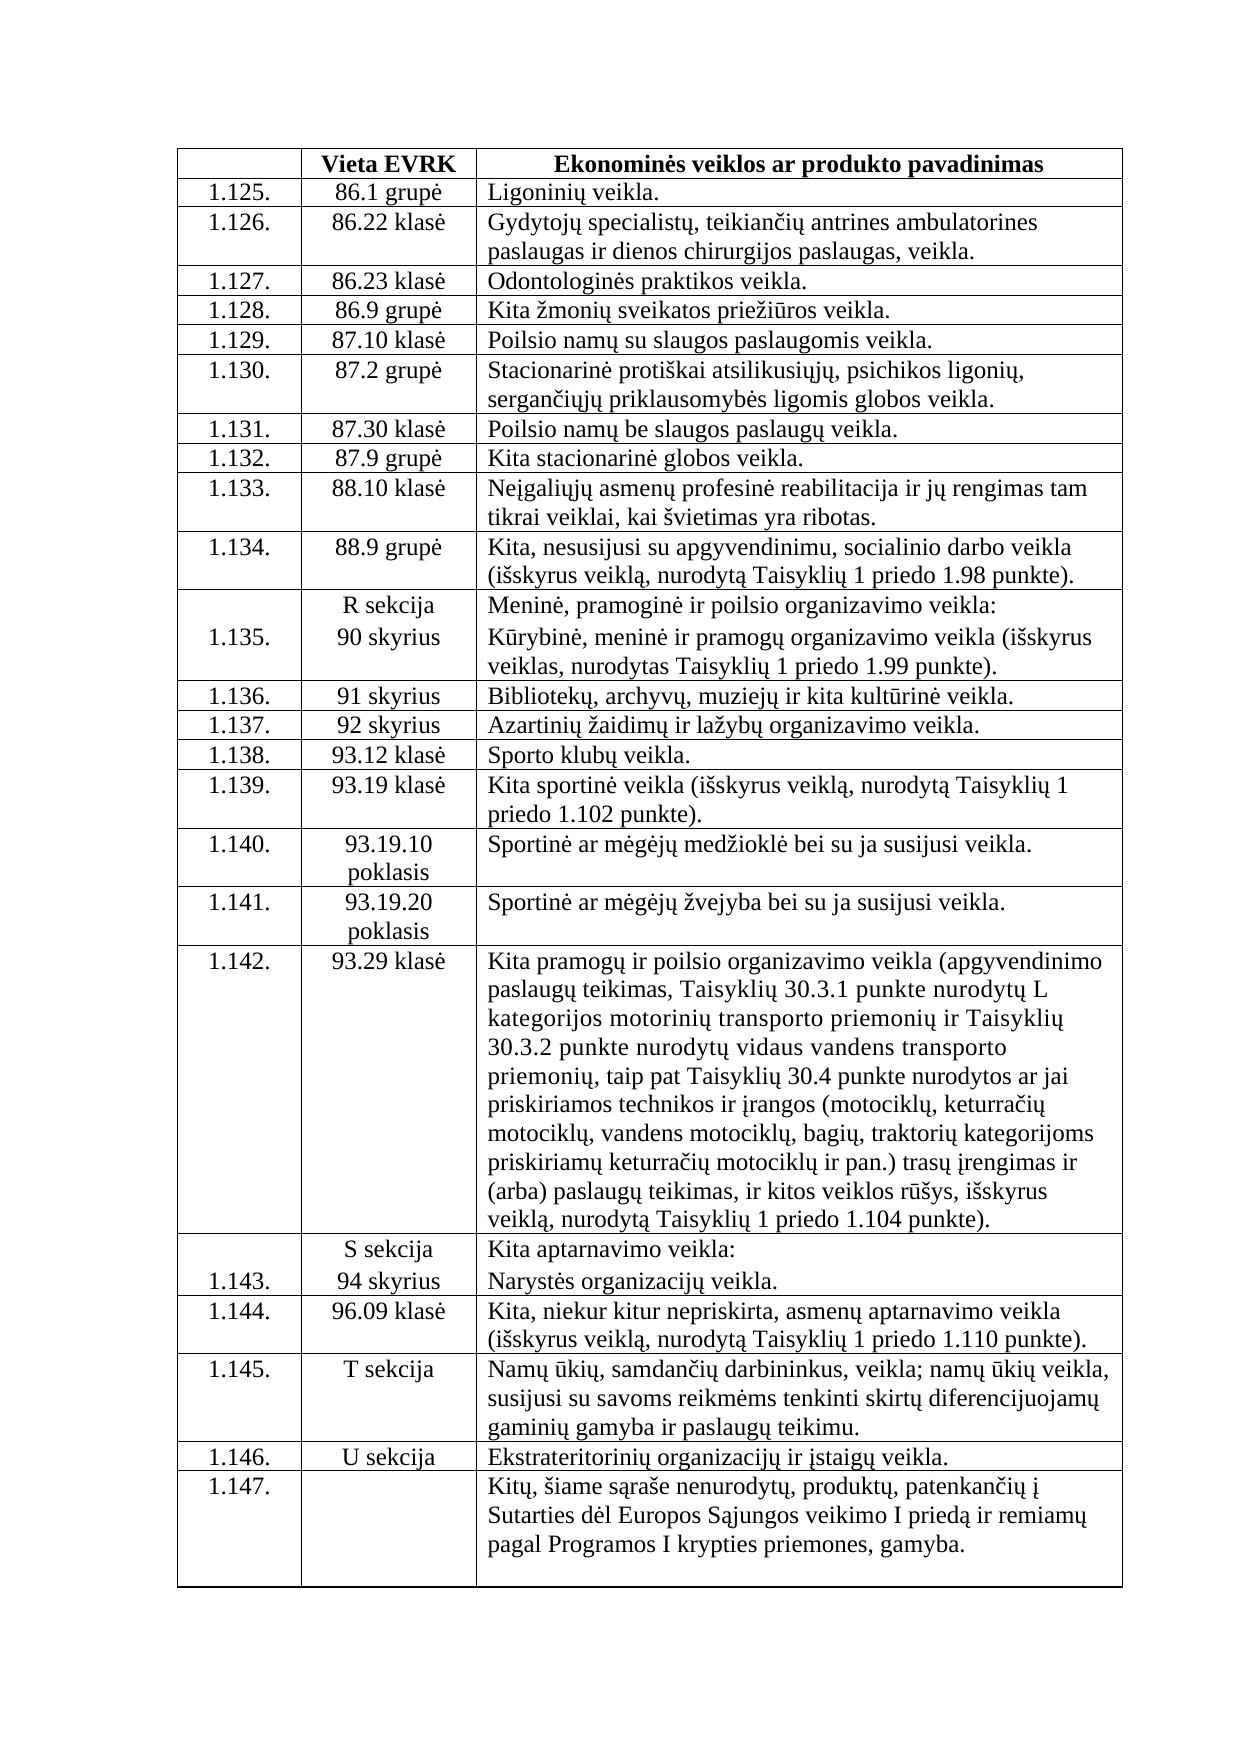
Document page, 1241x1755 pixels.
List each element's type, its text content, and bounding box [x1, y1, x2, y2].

table_cell Kūrybinė, meninė ir pramogų organizavimo veikla (išskyrus veiklas, nurodytas Taisyklių 1 priedo 1.99 punkte). [477, 622, 1122, 680]
table_cell Ligoninių veikla. [477, 179, 1122, 206]
table_cell Kita aptarnavimo veikla: [477, 1234, 1122, 1266]
table_cell 86.22 klasė [302, 207, 476, 265]
table_header [178, 149, 301, 177]
table_cell 93.19.10 poklasis [302, 829, 476, 886]
table_cell 93.19 klasė [302, 770, 476, 828]
table_cell 93.29 klasė [302, 946, 476, 1233]
table_cell Bibliotekų, archyvų, muziejų ir kita kultūrinė veikla. [477, 681, 1122, 709]
table_cell 1.127. [178, 266, 301, 294]
table_cell Poilsio namų su slaugos paslaugomis veikla. [477, 325, 1122, 354]
table_cell 1.138. [178, 740, 301, 769]
table_cell Namų ūkių, samdančių darbininkus, veikla; namų ūkių veikla, susijusi su savoms reikmėms tenkinti skirtų diferencijuojamų gaminių gamyba ir paslaugų teikimu. [477, 1354, 1122, 1441]
table_cell 1.130. [178, 355, 301, 413]
table_header Ekonominės veiklos ar produkto pavadinimas [477, 149, 1122, 177]
table_cell 1.136. [178, 681, 301, 709]
table_cell 1.147. [178, 1471, 301, 1586]
table_cell 94 skyrius [302, 1266, 476, 1295]
table_cell Poilsio namų be slaugos paslaugų veikla. [477, 414, 1122, 442]
table_cell 88.10 klasė [302, 473, 476, 531]
table_cell 1.126. [178, 207, 301, 265]
table_cell 1.135. [178, 622, 301, 680]
table_cell Kita pramogų ir poilsio organizavimo veikla (apgyvendinimo paslaugų teikimas, Taisyklių 30.3.1 punkte nurodytų L kategorijos motorinių transporto priemonių ir Taisyklių 30.3.2 punkte nurodytų vidaus vandens transporto priemonių, taip pat Taisyklių 30.4 punkte nurodytos ar jai priskiriamos technikos ir įrangos (motociklų, keturračių motociklų, vandens motociklų, bagių, traktorių kategorijoms priskiriamų keturračių motociklų ir pan.) trasų įrengimas ir (arba) paslaugų teikimas, ir kitos veiklos rūšys, išskyrus veiklą, nurodytą Taisyklių 1 priedo 1.104 punkte). [477, 946, 1122, 1233]
table_cell 96.09 klasė [302, 1296, 476, 1353]
table_cell Odontologinės praktikos veikla. [477, 266, 1122, 294]
table_cell Sportinė ar mėgėjų medžioklė bei su ja susijusi veikla. [477, 829, 1122, 886]
table_cell Stacionarinė protiškai atsilikusiųjų, psichikos ligonių, sergančiųjų priklausomybės ligomis globos veikla. [477, 355, 1122, 413]
table_cell 1.128. [178, 296, 301, 324]
table_cell 86.23 klasė [302, 266, 476, 294]
table_cell Narystės organizacijų veikla. [477, 1266, 1122, 1295]
table_cell Neįgaliųjų asmenų profesinė reabilitacija ir jų rengimas tam tikrai veiklai, kai švietimas yra ribotas. [477, 473, 1122, 531]
table_cell S sekcija [302, 1234, 476, 1266]
table_cell R sekcija [302, 590, 476, 622]
table_cell Kita, niekur kitur nepriskirta, asmenų aptarnavimo veikla (išskyrus veiklą, nurodytą Taisyklių 1 priedo 1.110 punkte). [477, 1296, 1122, 1353]
table_cell 93.19.20 poklasis [302, 887, 476, 945]
table_cell Sportinė ar mėgėjų žvejyba bei su ja susijusi veikla. [477, 887, 1122, 945]
table_cell 1.139. [178, 770, 301, 828]
table_cell Ekstrateritorinių organizacijų ir įstaigų veikla. [477, 1442, 1122, 1470]
table_cell [178, 590, 301, 622]
table_cell 91 skyrius [302, 681, 476, 709]
table_cell 1.146. [178, 1442, 301, 1470]
table_cell T sekcija [302, 1354, 476, 1441]
table_cell 1.142. [178, 946, 301, 1233]
table_cell 1.145. [178, 1354, 301, 1441]
table_cell 92 skyrius [302, 711, 476, 739]
table_cell Kita sportinė veikla (išskyrus veiklą, nurodytą Taisyklių 1 priedo 1.102 punkte). [477, 770, 1122, 828]
table_cell 1.137. [178, 711, 301, 739]
table_cell 88.9 grupė [302, 532, 476, 589]
table_cell Kita, nesusijusi su apgyvendinimu, socialinio darbo veikla (išskyrus veiklą, nurodytą Taisyklių 1 priedo 1.98 punkte). [477, 532, 1122, 589]
table_cell Kitų, šiame sąraše nenurodytų, produktų, patenkančių į Sutarties dėl Europos Sąjungos veikimo I priedą ir remiamų pagal Programos I krypties priemones, gamyba. [477, 1471, 1122, 1586]
table_cell 87.30 klasė [302, 414, 476, 442]
table_cell Azartinių žaidimų ir lažybų organizavimo veikla. [477, 711, 1122, 739]
table_cell 1.141. [178, 887, 301, 945]
table_cell 1.134. [178, 532, 301, 589]
table_cell 87.2 grupė [302, 355, 476, 413]
table_cell 1.133. [178, 473, 301, 531]
table_cell 90 skyrius [302, 622, 476, 680]
table_cell Meninė, pramoginė ir poilsio organizavimo veikla: [477, 590, 1122, 622]
table_cell [302, 1471, 476, 1586]
table_cell 1.125. [178, 179, 301, 206]
table_cell 86.9 grupė [302, 296, 476, 324]
table_cell 1.143. [178, 1266, 301, 1295]
table_header Vieta EVRK [302, 149, 476, 177]
table_cell 1.140. [178, 829, 301, 886]
table_cell 1.131. [178, 414, 301, 442]
table_cell 1.129. [178, 325, 301, 354]
table_cell 1.132. [178, 444, 301, 472]
table_cell Gydytojų specialistų, teikiančių antrines ambulatorines paslaugas ir dienos chirurgijos paslaugas, veikla. [477, 207, 1122, 265]
table_cell 87.10 klasė [302, 325, 476, 354]
table_cell 1.144. [178, 1296, 301, 1353]
table_cell Kita žmonių sveikatos priežiūros veikla. [477, 296, 1122, 324]
table_cell U sekcija [302, 1442, 476, 1470]
table_cell Kita stacionarinė globos veikla. [477, 444, 1122, 472]
table_cell [178, 1234, 301, 1266]
table_cell Sporto klubų veikla. [477, 740, 1122, 769]
table_cell 86.1 grupė [302, 179, 476, 206]
table_cell 87.9 grupė [302, 444, 476, 472]
table_cell 93.12 klasė [302, 740, 476, 769]
